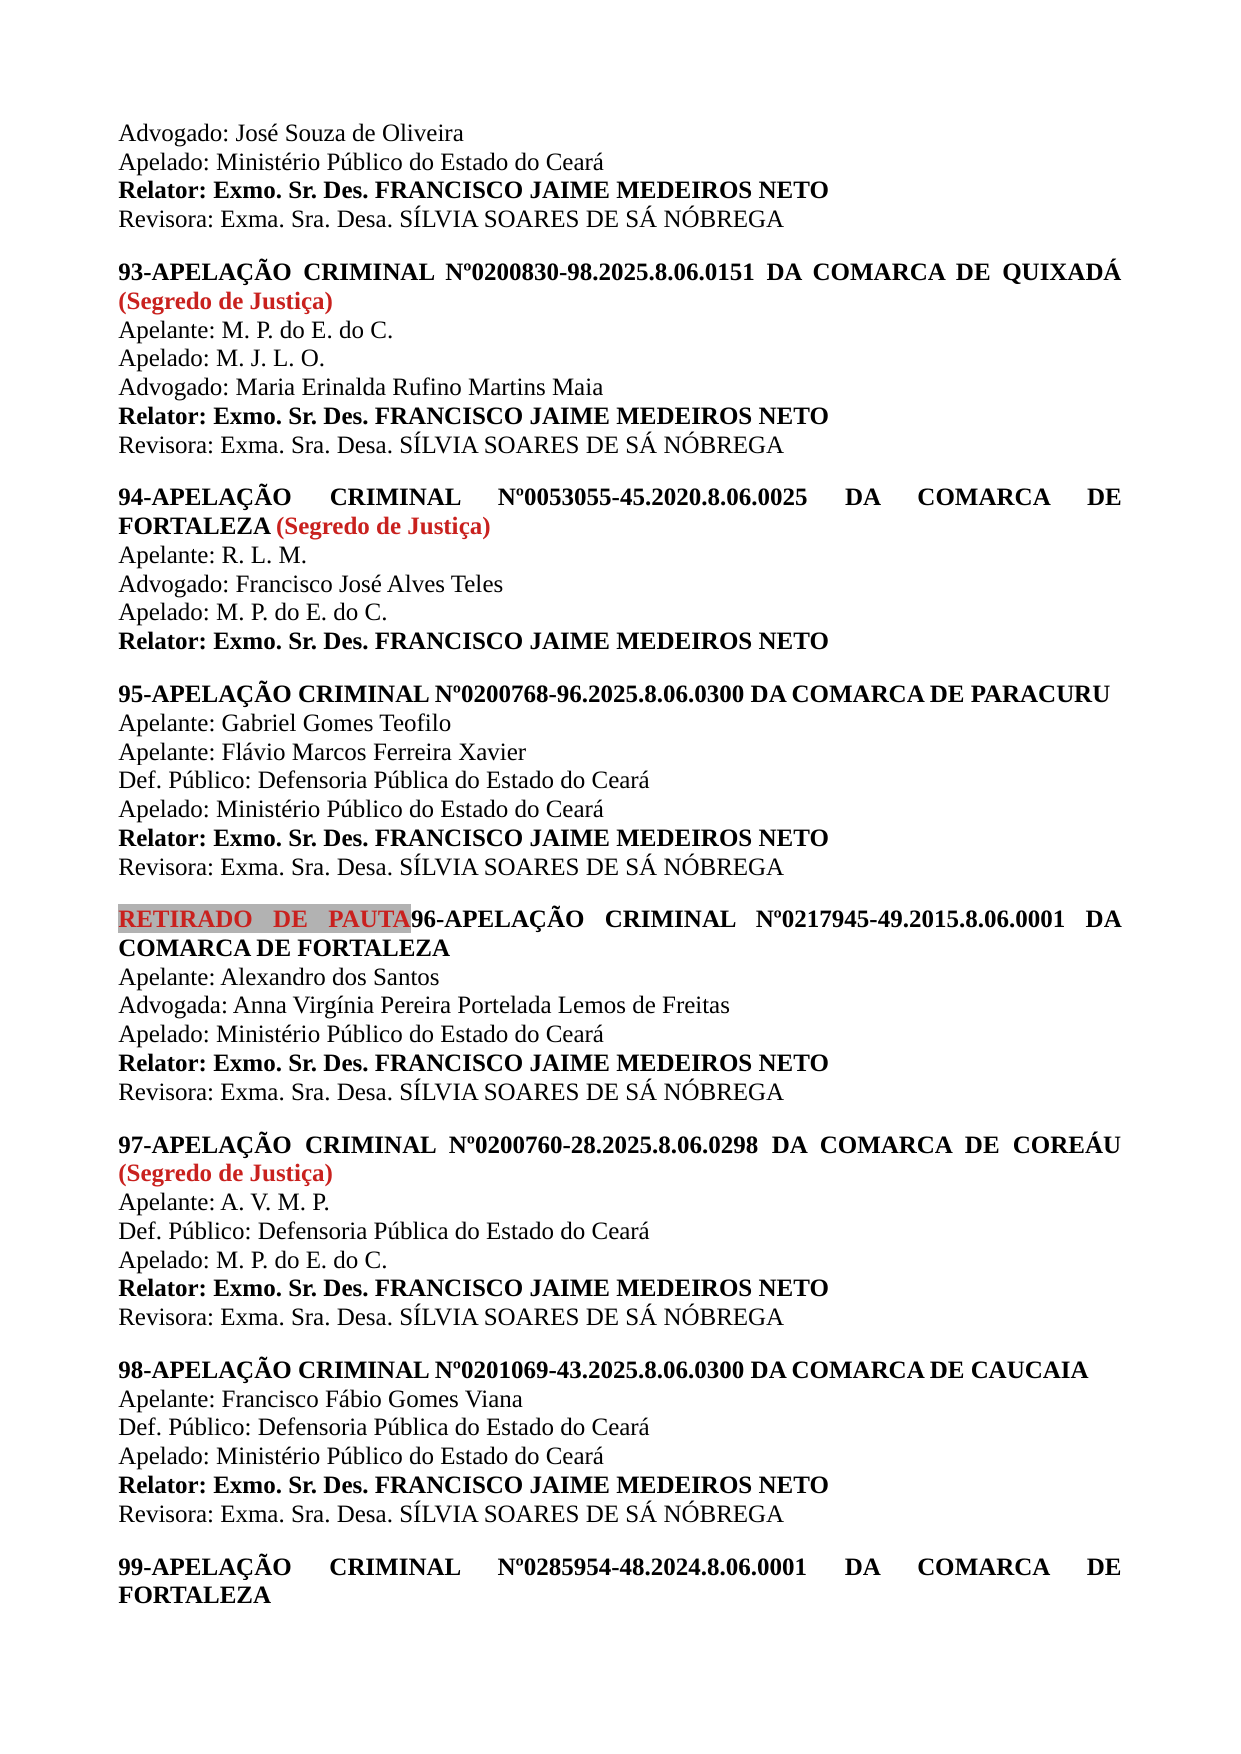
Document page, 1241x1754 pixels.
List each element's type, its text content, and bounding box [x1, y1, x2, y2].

text Revisora: Exma. Sra. Desa. SÍLVIA SOARES DE SÁ NÓBREGA [118, 852, 1122, 880]
text Advogado: José Souza de Oliveira [118, 118, 1122, 147]
text Advogado: Francisco José Alves Teles [118, 569, 1122, 597]
text Revisora: Exma. Sra. Desa. SÍLVIA SOARES DE SÁ NÓBREGA [118, 204, 1122, 233]
text 95-APELAÇÃO CRIMINAL Nº0200768-96.2025.8.06.0300 DA COMARCA DE PARACURU [118, 679, 1122, 708]
text Relator: Exmo. Sr. Des. FRANCISCO JAIME MEDEIROS NETO [118, 1470, 1122, 1499]
text Apelado: M. J. L. O. [118, 343, 1122, 372]
text Revisora: Exma. Sra. Desa. SÍLVIA SOARES DE SÁ NÓBREGA [118, 1499, 1122, 1527]
text 93-APELAÇÃO CRIMINAL Nº0200830-98.2025.8.06.0151 DA COMARCA DE QUIXADÁ (Segredo de Justiça) [118, 257, 1122, 315]
text Relator: Exmo. Sr. Des. FRANCISCO JAIME MEDEIROS NETO [118, 1048, 1122, 1077]
text 98-APELAÇÃO CRIMINAL Nº0201069-43.2025.8.06.0300 DA COMARCA DE CAUCAIA [118, 1355, 1122, 1384]
text Relator: Exmo. Sr. Des. FRANCISCO JAIME MEDEIROS NETO [118, 176, 1122, 204]
text RETIRADO DE PAUTA96-APELAÇÃO CRIMINAL Nº0217945-49.2015.8.06.0001 DA COMARCA DE FORTALEZA [118, 904, 1122, 962]
text Relator: Exmo. Sr. Des. FRANCISCO JAIME MEDEIROS NETO [118, 401, 1122, 430]
text Relator: Exmo. Sr. Des. FRANCISCO JAIME MEDEIROS NETO [118, 1273, 1122, 1302]
text Apelado: Ministério Público do Estado do Ceará [118, 147, 1122, 176]
text Apelado: M. P. do E. do C. [118, 1245, 1122, 1273]
text Apelante: M. P. do E. do C. [118, 315, 1122, 343]
text Def. Público: Defensoria Pública do Estado do Ceará [118, 1412, 1122, 1441]
text Apelante: Gabriel Gomes Teofilo [118, 708, 1122, 737]
text Revisora: Exma. Sra. Desa. SÍLVIA SOARES DE SÁ NÓBREGA [118, 1077, 1122, 1106]
text Apelado: M. P. do E. do C. [118, 597, 1122, 626]
text 94-APELAÇÃO CRIMINAL Nº0053055-45.2020.8.06.0025 DA COMARCA DE FORTALEZA (Segredo de Justiça) [118, 482, 1122, 540]
text Apelante: Francisco Fábio Gomes Viana [118, 1384, 1122, 1412]
text Revisora: Exma. Sra. Desa. SÍLVIA SOARES DE SÁ NÓBREGA [118, 1302, 1122, 1331]
text 97-APELAÇÃO CRIMINAL Nº0200760-28.2025.8.06.0298 DA COMARCA DE COREÁU (Segredo de Justiça) [118, 1130, 1122, 1187]
text Apelante: Alexandro dos Santos [118, 962, 1122, 991]
text Apelante: A. V. M. P. [118, 1187, 1122, 1216]
text Apelado: Ministério Público do Estado do Ceará [118, 1019, 1122, 1048]
text Relator: Exmo. Sr. Des. FRANCISCO JAIME MEDEIROS NETO [118, 626, 1122, 655]
text Relator: Exmo. Sr. Des. FRANCISCO JAIME MEDEIROS NETO [118, 823, 1122, 852]
text Revisora: Exma. Sra. Desa. SÍLVIA SOARES DE SÁ NÓBREGA [118, 430, 1122, 458]
text Apelado: Ministério Público do Estado do Ceará [118, 1441, 1122, 1470]
text 99-APELAÇÃO CRIMINAL Nº0285954-48.2024.8.06.0001 DA COMARCA DE FORTALEZA [118, 1552, 1122, 1609]
text Apelado: Ministério Público do Estado do Ceará [118, 794, 1122, 823]
text Advogada: Anna Virgínia Pereira Portelada Lemos de Freitas [118, 991, 1122, 1019]
text Def. Público: Defensoria Pública do Estado do Ceará [118, 1216, 1122, 1245]
text Apelante: Flávio Marcos Ferreira Xavier [118, 737, 1122, 765]
text Apelante: R. L. M. [118, 540, 1122, 569]
text Def. Público: Defensoria Pública do Estado do Ceará [118, 765, 1122, 794]
text Advogado: Maria Erinalda Rufino Martins Maia [118, 372, 1122, 401]
